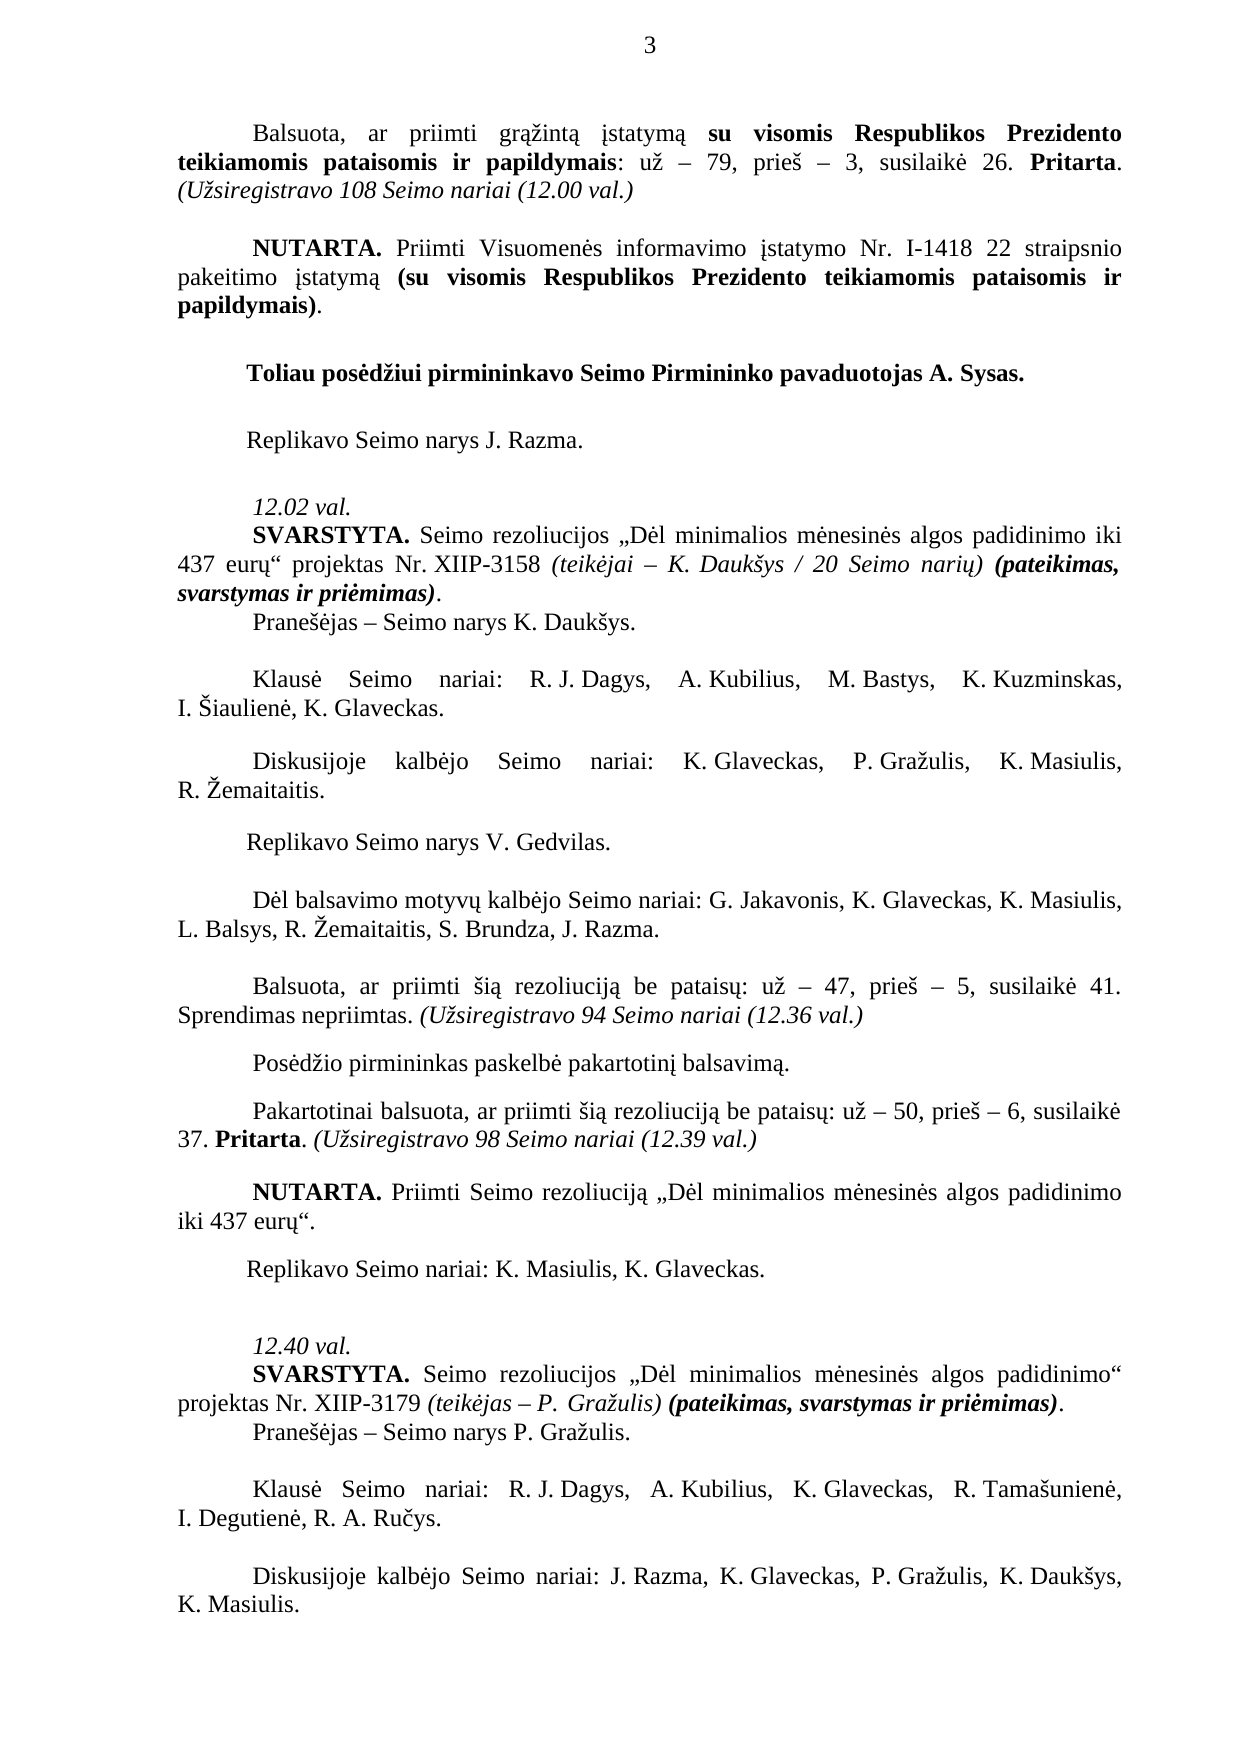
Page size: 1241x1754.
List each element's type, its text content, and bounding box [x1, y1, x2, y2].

text 12.02 val. [177, 492, 1122, 521]
text Klausė Seimo nariai: R. J. Dagys, A. Kubilius, K. Glaveckas, R. Tamašunienė, I. Degutienė, R. A. Ručys. [177, 1474, 1122, 1532]
text Dėl balsavimo motyvų kalbėjo Seimo nariai: G. Jakavonis, K. Glaveckas, K. Masiulis, L. Balsys, R. Žemaitaitis, S. Brundza, J. Razma. [177, 885, 1122, 942]
text SVARSTYTA. Seimo rezoliucijos „Dėl minimalios mėnesinės algos padidinimo iki 437 eurų“ projektas Nr. XIIP-3158 (teikėjai – K. Daukšys / 20 Seimo narių) (pateikimas, svarstymas ir priėmimas). [177, 521, 1122, 607]
text Diskusijoje kalbėjo Seimo nariai: J. Razma, K. Glaveckas, P. Gražulis, K. Daukšys, K. Masiulis. [177, 1561, 1122, 1618]
text NUTARTA. Priimti Seimo rezoliuciją „Dėl minimalios mėnesinės algos padidinimo iki 437 eurų“. [177, 1177, 1122, 1235]
text Pranešėjas – Seimo narys K. Daukšys. [177, 607, 1122, 636]
text Pranešėjas – Seimo narys P. Gražulis. [177, 1417, 1122, 1446]
text Replikavo Seimo narys J. Razma. [177, 425, 1122, 453]
text Posėdžio pirmininkas paskelbė pakartotinį balsavimą. [177, 1048, 1122, 1077]
text SVARSTYTA. Seimo rezoliucijos „Dėl minimalios mėnesinės algos padidinimo“ projektas Nr. XIIP-3179 (teikėjas – P. Gražulis) (pateikimas, svarstymas ir priėmimas). [177, 1359, 1122, 1417]
text Klausė Seimo nariai: R. J. Dagys, A. Kubilius, M. Bastys, K. Kuzminskas, I. Šiaulienė, K. Glaveckas. [177, 664, 1122, 722]
text Diskusijoje kalbėjo Seimo nariai: K. Glaveckas, P. Gražulis, K. Masiulis, R. Žemaitaitis. [177, 746, 1122, 803]
text Balsuota, ar priimti šią rezoliuciją be pataisų: už – 47, prieš – 5, susilaikė 41. Sprendimas nepriimtas. (Užsiregistravo 94 Seimo nariai (12.36 val.) [177, 971, 1122, 1029]
text Replikavo Seimo narys V. Gedvilas. [177, 827, 1122, 856]
text Pakartotinai balsuota, ar priimti šią rezoliuciją be pataisų: už – 50, prieš – 6, susilaikė 37. Pritarta. (Užsiregistravo 98 Seimo nariai (12.39 val.) [177, 1096, 1122, 1153]
text Toliau posėdžiui pirmininkavo Seimo Pirmininko pavaduotojas A. Sysas. [177, 358, 1122, 386]
text Balsuota, ar priimti grąžintą įstatymą su visomis Respublikos Prezidento teikiamomis pataisomis ir papildymais: už – 79, prieš – 3, susilaikė 26. Pritarta. (Užsiregistravo 108 Seimo nariai (12.00 val.) [177, 118, 1122, 204]
text Replikavo Seimo nariai: K. Masiulis, K. Glaveckas. [177, 1254, 1122, 1283]
text NUTARTA. Priimti Visuomenės informavimo įstatymo Nr. I-1418 22 straipsnio pakeitimo įstatymą (su visomis Respublikos Prezidento teikiamomis pataisomis ir papildymais). [177, 233, 1122, 319]
text 12.40 val. [177, 1331, 1122, 1359]
